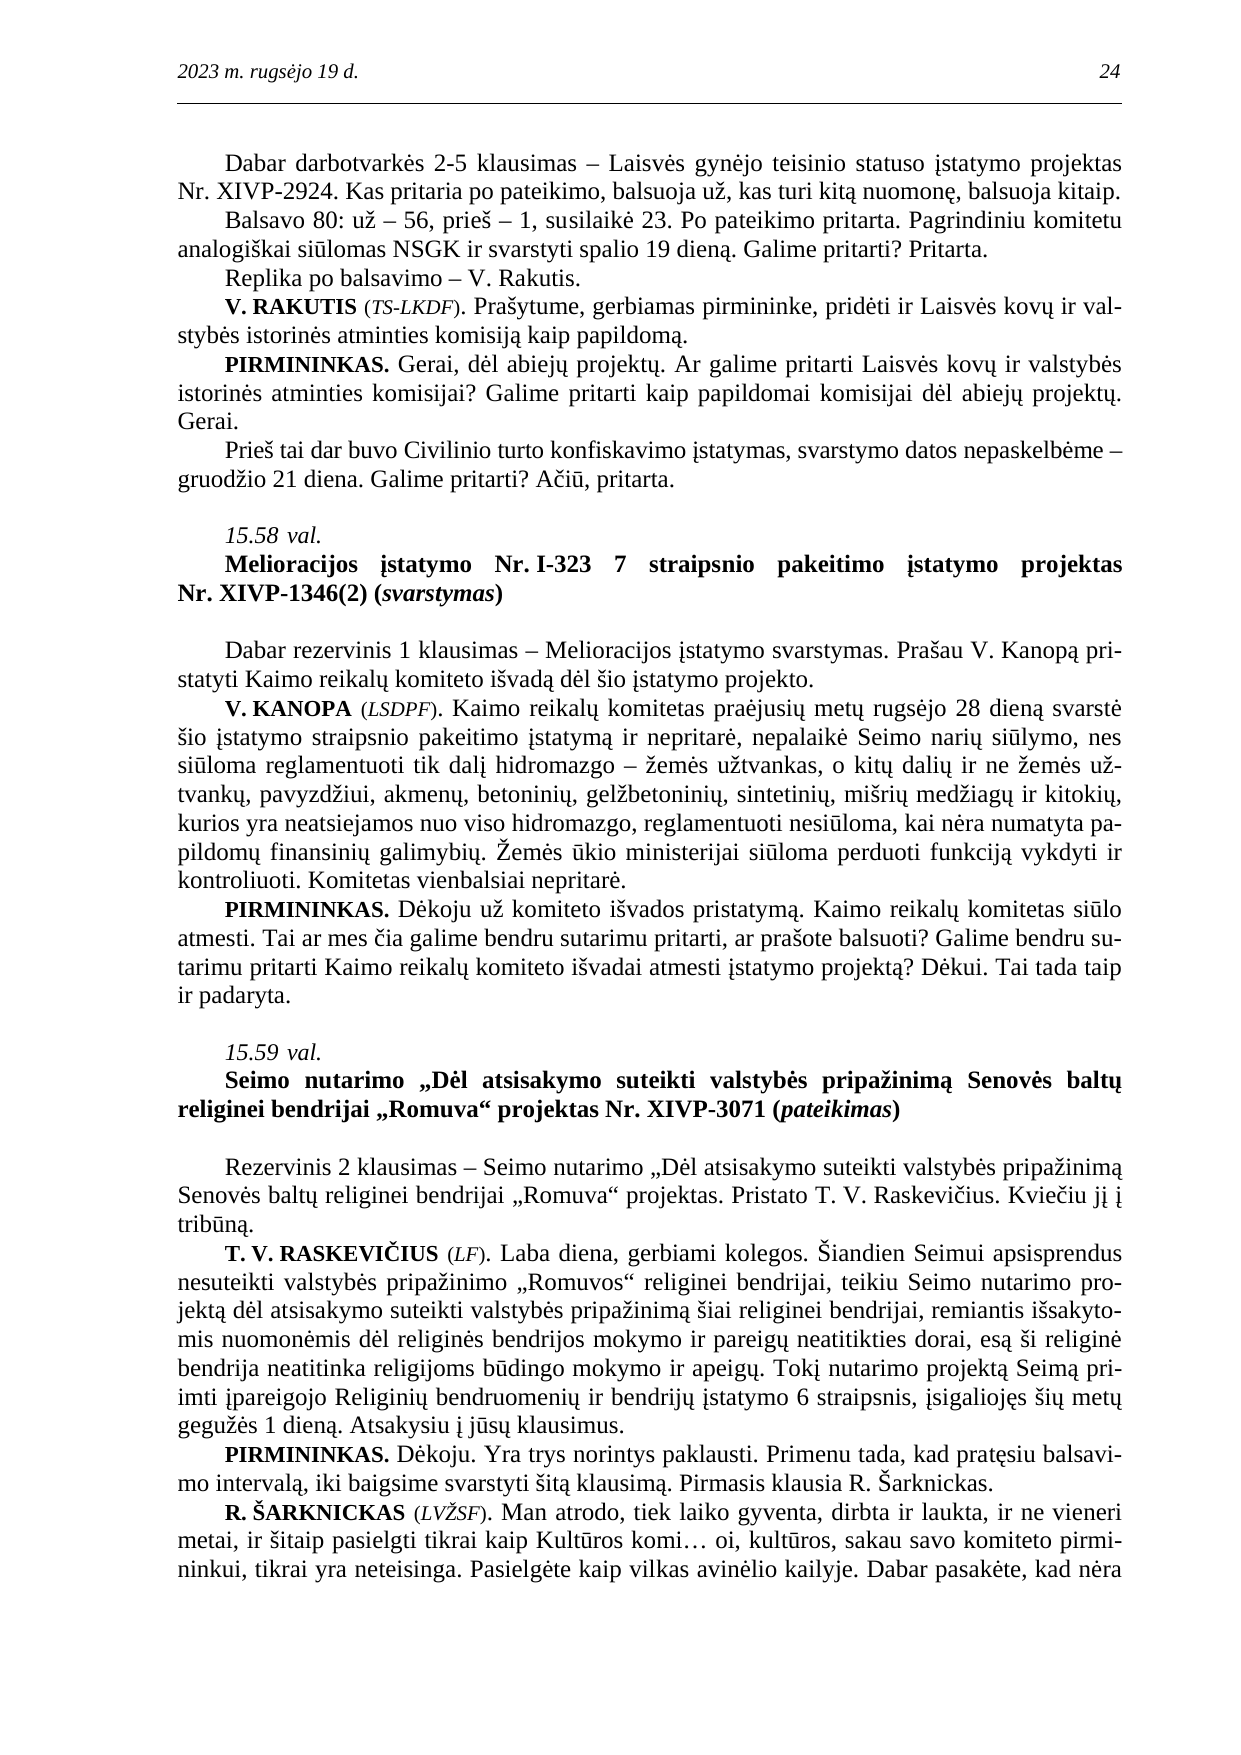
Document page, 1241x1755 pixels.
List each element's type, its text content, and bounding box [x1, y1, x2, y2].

text T. V. RASKEVIČIUS (LF). La­ba die­na, ger­bia­mi ko­le­gos. Šian­dien Sei­mui ap­si­spren­dus ne­su­teik­ti vals­ty­bės pri­pa­ži­ni­mo „Ro­mu­vos“ re­li­gi­nei ben­dri­jai, tei­kiu Sei­mo nu­ta­ri­mo pro­jek­tą dėl at­si­sa­ky­mo su­teik­ti vals­ty­bės pri­pa­ži­ni­mą šiai re­li­gi­nei ben­dri­jai, re­mian­tis iš­sa­ky­to­mis nuo­mo­nė­mis dėl re­li­gi­nės ben­dri­jos mo­ky­mo ir pa­rei­gų ne­ati­tik­ties do­rai, esą ši re­li­gi­nė ben­dri­ja ne­ati­tin­ka re­li­gi­joms bū­din­go mo­ky­mo ir apei­gų. To­kį nu­ta­ri­mo pro­jek­tą Sei­mą pri­im­ti įpa­rei­go­jo Re­li­gi­nių ben­druo­me­nių ir ben­dri­jų įsta­ty­mo 6 straips­nis, įsi­ga­lio­jęs šių me­tų ge­gu­žės 1 die­ną. At­sa­ky­siu į jū­sų klau­si­mus. [177, 1238, 1122, 1439]
text V. KANOPA (LSDPF). Kai­mo rei­ka­lų ko­mi­te­tas pra­ėju­sių me­tų rug­sė­jo 28 die­ną svars­tė šio įsta­ty­mo straips­nio pa­kei­ti­mo įsta­ty­mą ir ne­pri­ta­rė, ne­pa­lai­kė Sei­mo na­rių siū­ly­mo, nes siū­lo­ma reg­la­men­tuo­ti tik da­lį hid­ro­maz­go – že­mės už­tvan­kas, o ki­tų da­lių ir ne že­mės už­tvan­kų, pa­vyz­džiui, ak­me­nų, be­to­ni­nių, gelž­be­to­ni­nių, sin­te­ti­nių, miš­rių me­džia­gų ir ki­to­kių, ku­rios yra ne­at­sie­ja­mos nuo vi­so hid­ro­maz­go, reg­la­men­tuo­ti ne­siū­lo­ma, kai nė­ra nu­ma­ty­ta pa­pil­do­mų fi­nan­si­nių ga­li­my­bių. Že­mės ūkio mi­nis­te­ri­jai siū­lo­ma per­duo­ti funk­ci­ją vyk­dy­ti ir kon­tro­liuo­ti. Ko­mi­te­tas vien­bal­siai ne­pri­ta­rė. [177, 693, 1122, 894]
text PIRMININKAS. Dė­ko­ju. Yra trys no­rin­tys pa­klaus­ti. Pri­me­nu ta­da, kad pra­tę­siu bal­sa­vi­mo in­ter­va­lą, iki baig­si­me svars­ty­ti ši­tą klau­si­mą. Pir­ma­sis klau­sia R. Šar­knic­kas. [177, 1439, 1122, 1497]
text PIRMININKAS. Ge­rai, dėl abie­jų pro­jek­tų. Ar ga­li­me pri­tar­ti Lais­vės ko­vų ir vals­ty­bės is­to­ri­nės at­min­ties ko­mi­si­jai? Ga­li­me pri­tar­ti kaip pa­pil­do­mai ko­mi­si­jai dėl abie­jų pro­jek­tų. Ge­rai. [177, 349, 1122, 435]
text Da­bar dar­bo­tvarkės 2-5 klau­si­mas – Lais­vės gy­nė­jo tei­si­nio sta­tu­so įsta­ty­mo pro­jek­tas Nr. XIVP-2924. Kas pri­ta­ria po pa­tei­ki­mo, bal­suo­ja už, kas tu­ri ki­tą nuo­mo­nę, bal­suo­ja ki­taip. [177, 148, 1122, 205]
text Re­pli­ka po bal­sa­vi­mo – V. Ra­ku­tis. [177, 263, 1122, 291]
text V. RAKUTIS (TS-LKDF). Pra­šy­tu­me, ger­bia­mas pir­mi­nin­ke, pri­dė­ti ir Lais­vės ko­vų ir val­s­ty­bės is­to­ri­nės at­min­ties ko­mi­si­ją kaip pa­pil­do­mą. [177, 291, 1122, 349]
text R. ŠARKNICKAS (LVŽSF). Man at­ro­do, tiek lai­ko gy­ven­ta, dirb­ta ir lauk­ta, ir ne vie­ne­ri me­tai, ir ši­taip pa­si­elg­ti tik­rai kaip Kul­tū­ros ko­mi… oi, kul­tū­ros, sa­kau sa­vo ko­mi­te­to pir­mi­nin­kui, tik­rai yra ne­tei­sin­ga. Pa­si­el­gė­te kaip vil­kas avi­nė­lio kai­ly­je. Da­bar pa­sa­kė­te, kad nė­ra [177, 1497, 1122, 1583]
text 15.58 val. [224, 521, 1122, 549]
text Da­bar re­zer­vi­nis 1 klau­si­mas – Me­lio­ra­ci­jos įsta­ty­mo svars­ty­mas. Pra­šau V. Ka­no­pą pri­sta­ty­ti Kai­mo rei­ka­lų ko­mi­te­to iš­va­dą dėl šio įsta­ty­mo pro­jek­to. [177, 635, 1122, 693]
text Sei­mo nu­ta­ri­mo „Dėl at­si­sa­ky­mo su­teik­ti vals­ty­bės pri­pa­ži­ni­mą Se­no­vės bal­tų religi­nei ben­dri­jai „Ro­mu­va“ pro­jek­tas Nr. XIVP-3071 (pa­tei­ki­mas) [177, 1065, 1122, 1123]
text 15.59 val. [224, 1038, 1122, 1065]
text Bal­sa­vo 80: už – 56, prieš – 1, su­si­lai­kė 23. Po pa­tei­ki­mo pri­tar­ta. Pa­grin­di­niu ko­mi­te­tu ana­lo­giš­kai siū­lo­mas NSGK ir svars­ty­ti spa­lio 19 die­ną. Ga­li­me pri­tar­ti? Pri­tar­ta. [177, 205, 1122, 263]
text Prieš tai dar bu­vo Ci­vi­li­nio tur­to kon­fis­ka­vi­mo įsta­ty­mas, svars­ty­mo da­tos ne­pa­skel­bė­me – gruo­džio 21 die­na. Ga­li­me pri­tar­ti? Ačiū, pri­tar­ta. [177, 435, 1122, 493]
text PIRMININKAS. Dė­ko­ju už ko­mi­te­to iš­va­dos pri­sta­ty­mą. Kai­mo rei­ka­lų ko­mi­te­tas siū­lo at­mes­ti. Tai ar mes čia ga­li­me ben­dru su­ta­ri­mu pri­tar­ti, ar pra­šo­te bal­suo­ti? Ga­li­me ben­dru su­ta­ri­mu pri­tar­ti Kai­mo rei­ka­lų ko­mi­te­to iš­va­dai at­mes­ti įsta­ty­mo pro­jek­tą? Dė­kui. Tai ta­da taip ir pa­da­ry­ta. [177, 894, 1122, 1009]
text Re­zer­vi­nis 2 klau­si­mas – Sei­mo nu­ta­ri­mo „Dėl at­si­sa­ky­mo su­teik­ti vals­ty­bės pri­pa­ži­ni­mą Se­no­vės bal­tų re­li­gi­nei ben­dri­jai „Ro­mu­va“ pro­jek­tas. Pri­sta­to T. V. Ras­ke­vi­čius. Kvie­čiu jį į tri­bū­ną. [177, 1152, 1122, 1238]
text Me­lio­ra­ci­jos įsta­ty­mo Nr. I-323 7 straips­nio pa­kei­ti­mo įsta­ty­mo pro­jek­tas Nr. XIVP-1346(2) (svars­ty­mas) [177, 549, 1122, 607]
